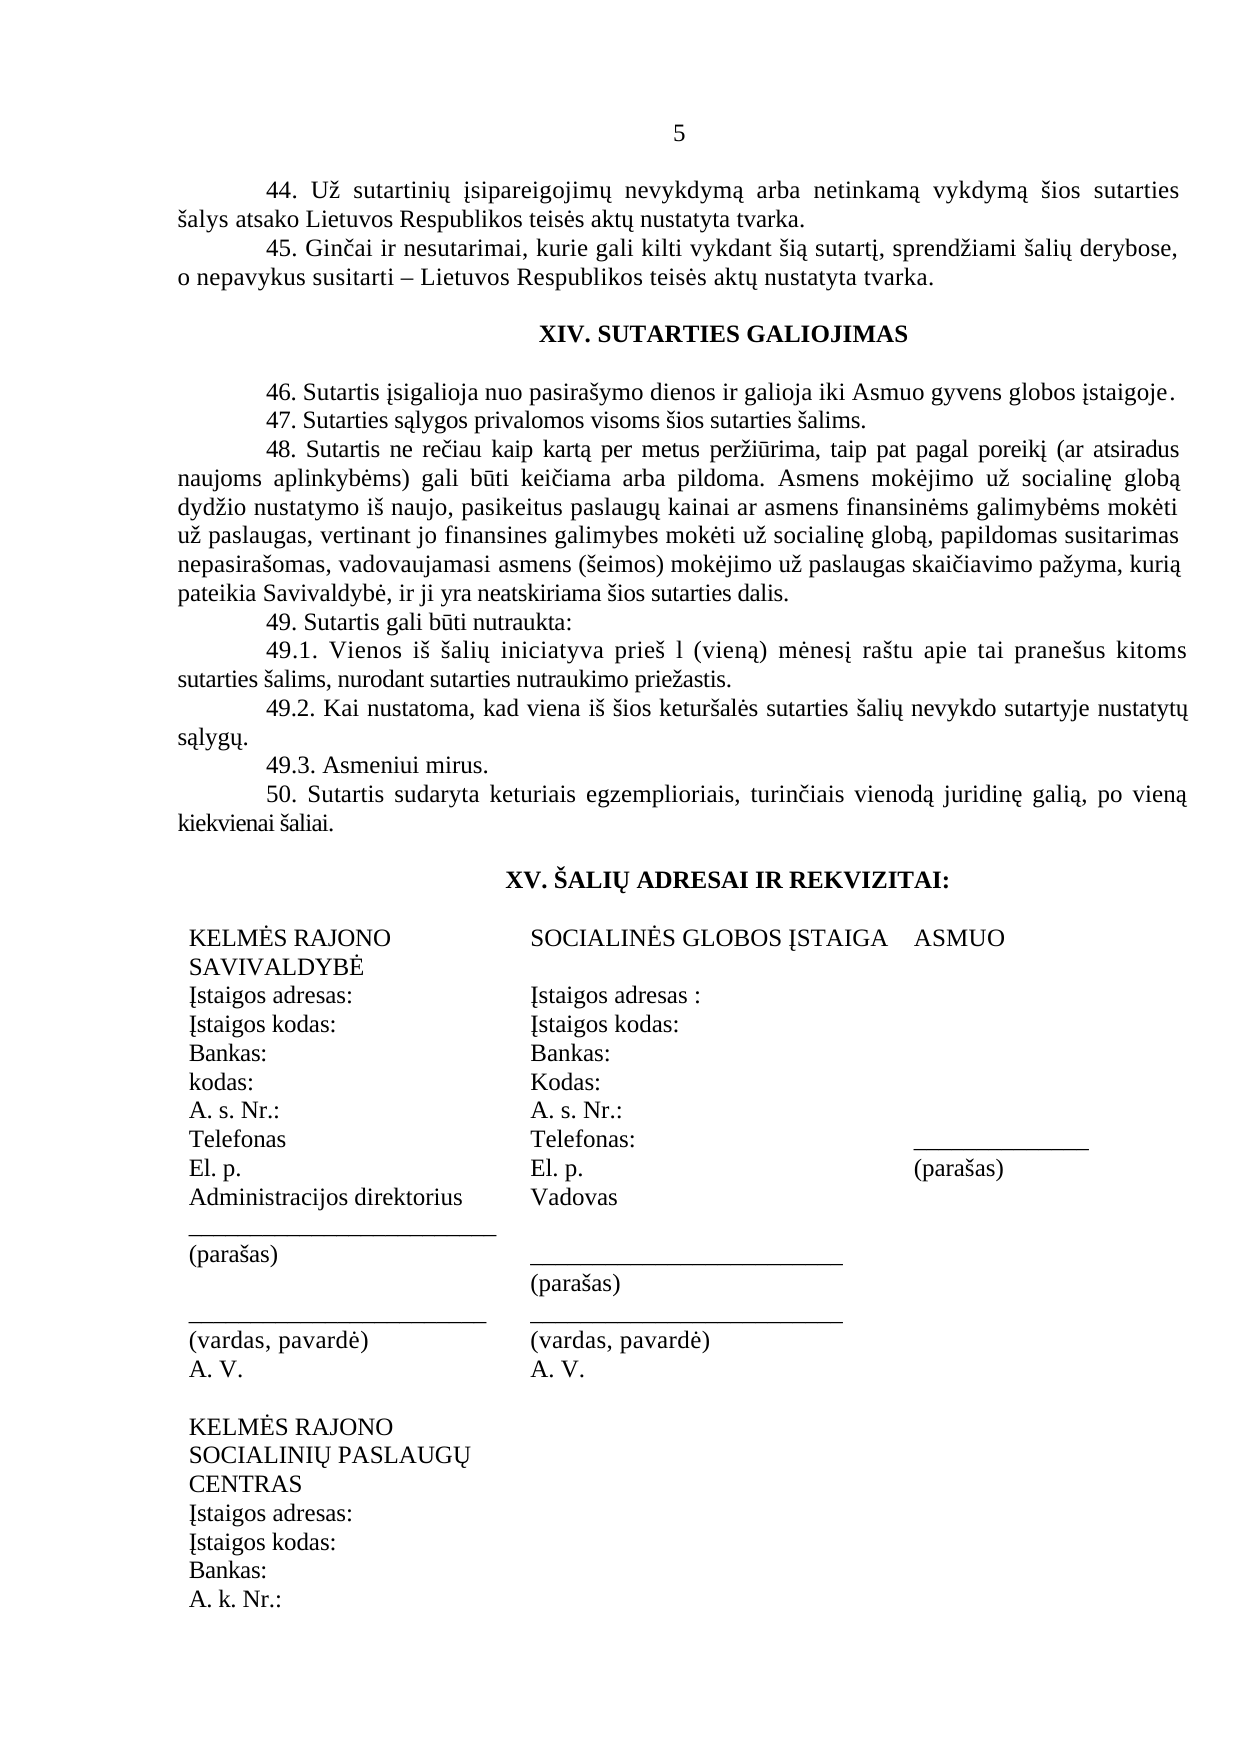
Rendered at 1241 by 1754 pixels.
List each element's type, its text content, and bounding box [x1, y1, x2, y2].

text XIV. SUTARTIES GALIOJIMAS [177, 319, 1181, 348]
text 44. Už sutartinių įsipareigojimų nevykdymą arba netinkamą vykdymą šios sutarties šalys atsako Lietuvos Respublikos teisės aktų nustatyta tvarka. [177, 176, 1181, 233]
table_header SOCIALINĖS GLOBOS ĮSTAIGA Įstaigos adresas : Įstaigos kodas: Bankas: Kodas: A. s. Nr.: Telefonas: El. p. Vadovas _________________________ (parašas) _________________________ (vardas, pavardė) A. V. [519, 923, 902, 1619]
text 45. Ginčai ir nesutarimai, kurie gali kilti vykdant šią sutartį, sprendžiami šalių derybose, o nepavykus susitarti – Lietuvos Respublikos teisės aktų nustatyta tvarka. [177, 233, 1181, 291]
text 46. Sutartis įsigalioja nuo pasirašymo dienos ir galioja iki Asmuo gyvens globos įstaigoje. [177, 377, 1189, 406]
text 49.3. Asmeniui mirus. [177, 751, 1189, 779]
text 47. Sutarties sąlygos privalomos visoms šios sutarties šalims. [177, 406, 1189, 434]
text 49. Sutartis gali būti nutraukta: [177, 607, 1189, 636]
text 49.1. Vienos iš šalių iniciatyva prieš l (vieną) mėnesį raštu apie tai pranešus kitoms sutarties šalims, nurodant sutarties nutraukimo priežastis. [177, 636, 1189, 693]
text 48. Sutartis ne rečiau kaip kartą per metus peržiūrima, taip pat pagal poreikį (ar atsiradus naujoms aplinkybėms) gali būti keičiama arba pildoma. Asmens mokėjimo už socialinę globą dydžio nustatymo iš naujo, pasikeitus paslaugų kainai ar asmens finansinėms galimybėms mokėti už paslaugas, vertinant jo finansines galimybes mokėti už socialinę globą, papildomas susitarimas nepasirašomas, vadovaujamasi asmens (šeimos) mokėjimo už paslaugas skaičiavimo pažyma, kurią pateikia Savivaldybė, ir ji yra neatskiriama šios sutarties dalis. [177, 434, 1181, 607]
text XV. ŠALIŲ ADRESAI IR REKVIZITAI: [177, 866, 1189, 894]
table_header ASMUO ______________ (parašas) [902, 923, 1220, 1619]
text 49.2. Kai nustatoma, kad viena iš šios keturšalės sutarties šalių nevykdo sutartyje nustatytų sąlygų. [177, 693, 1189, 751]
text 50. Sutartis sudaryta keturiais egzemplioriais, turinčiais vienodą juridinę galią, po vieną kiekvienai šaliai. [177, 779, 1189, 837]
table_header KELMĖS RAJONO SAVIVALDYBĖ Įstaigos adresas: Įstaigos kodas: Bankas: kodas: A. s. Nr.: Telefonas El. p. Administracijos direktorius _________________________ (parašas) ________________________ (vardas, pavardė) A. V. KELMĖS RAJONO SOCIALINIŲ PASLAUGŲ CENTRAS Įstaigos adresas: Įstaigos kodas: Bankas: A. k. Nr.: [177, 923, 519, 1619]
